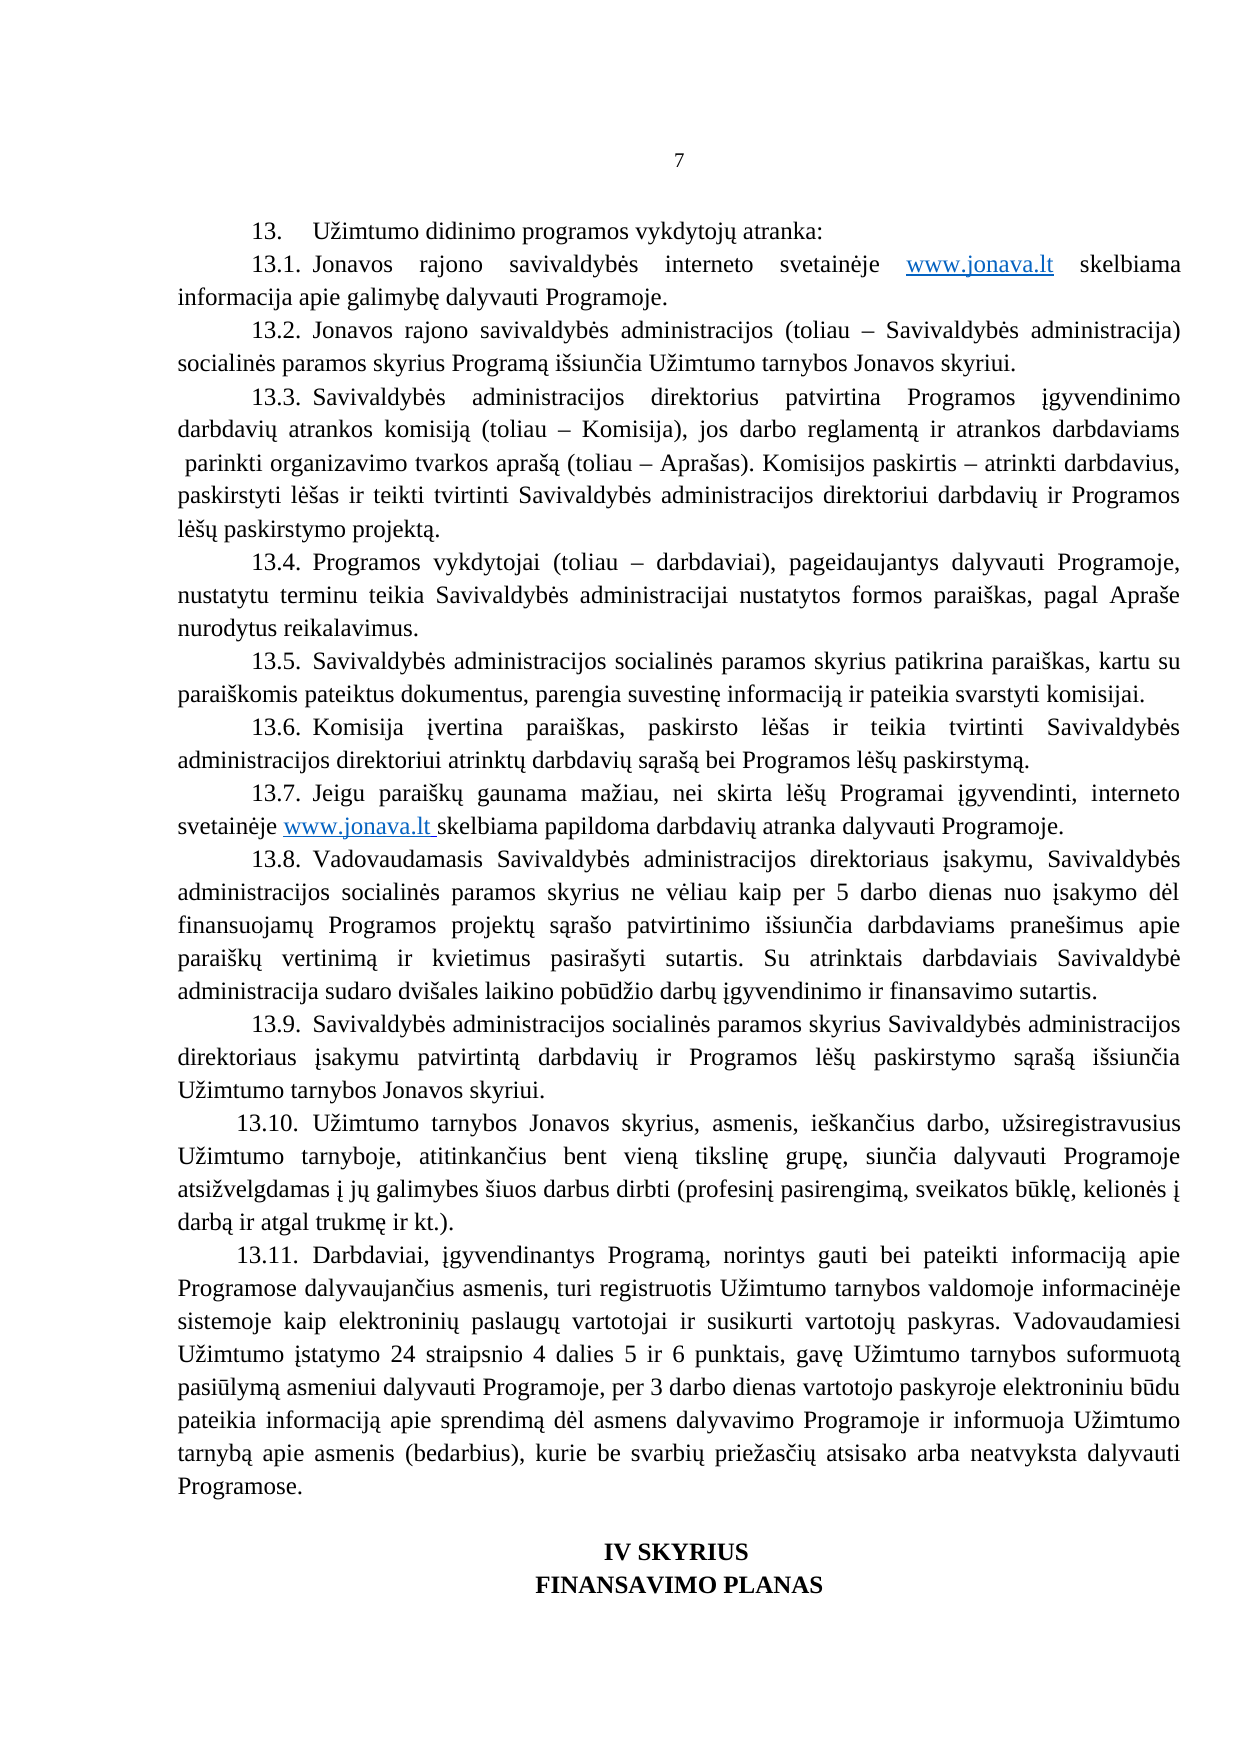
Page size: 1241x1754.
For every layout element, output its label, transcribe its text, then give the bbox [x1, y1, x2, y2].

text FINANSAVIMO PLANAS [177, 1570, 1181, 1599]
text 13.10. Užimtumo tarnybos Jonavos skyrius, asmenis, ieškančius darbo, užsiregistravusius Užimtumo tarnyboje, atitinkančius bent vieną tikslinę grupę, siunčia dalyvauti Programoje atsižvelgdamas į jų galimybes šiuos darbus dirbti (profesinį pasirengimą, sveikatos būklę, kelionės į darbą ir atgal trukmę ir kt.). [177, 1108, 1181, 1236]
text 13.5. Savivaldybės administracijos socialinės paramos skyrius patikrina paraiškas, kartu su paraiškomis pateiktus dokumentus, parengia suvestinę informaciją ir pateikia svarstyti komisijai. [177, 646, 1181, 707]
text 13.3. Savivaldybės administracijos direktorius patvirtina Programos įgyvendinimo darbdavių atrankos komisiją (toliau – Komisija), jos darbo reglamentą ir atrankos darbdaviams parinkti organizavimo tvarkos aprašą (toliau – Aprašas). Komisijos paskirtis – atrinkti darbdavius, paskirstyti lėšas ir teikti tvirtinti Savivaldybės administracijos direktoriui darbdavių ir Programos lėšų paskirstymo projektą. [177, 382, 1181, 542]
text 13.2. Jonavos rajono savivaldybės administracijos (toliau – Savivaldybės administracija) socialinės paramos skyrius Programą išsiunčia Užimtumo tarnybos Jonavos skyriui. [177, 316, 1181, 377]
text 13.1. Jonavos rajono savivaldybės interneto svetainėje www.jonava.lt skelbiama informacija apie galimybę dalyvauti Programoje. [177, 249, 1181, 311]
text 13.6. Komisija įvertina paraiškas, paskirsto lėšas ir teikia tvirtinti Savivaldybės administracijos direktoriui atrinktų darbdavių sąrašą bei Programos lėšų paskirstymą. [177, 712, 1181, 773]
text 13.11. Darbdaviai, įgyvendinantys Programą, norintys gauti bei pateikti informaciją apie Programose dalyvaujančius asmenis, turi registruotis Užimtumo tarnybos valdomoje informacinėje sistemoje kaip elektroninių paslaugų vartotojai ir susikurti vartotojų paskyras. Vadovaudamiesi Užimtumo įstatymo 24 straipsnio 4 dalies 5 ir 6 punktais, gavę Užimtumo tarnybos suformuotą pasiūlymą asmeniui dalyvauti Programoje, per 3 darbo dienas vartotojo paskyroje elektroniniu būdu pateikia informaciją apie sprendimą dėl asmens dalyvavimo Programoje ir informuoja Užimtumo tarnybą apie asmenis (bedarbius), kurie be svarbių priežasčių atsisako arba neatvyksta dalyvauti Programose. [177, 1240, 1181, 1500]
text 13.7. Jeigu paraiškų gaunama mažiau, nei skirta lėšų Programai įgyvendinti, interneto svetainėje www.jonava.lt skelbiama papildoma darbdavių atranka dalyvauti Programoje. [177, 778, 1181, 839]
text 13.8. Vadovaudamasis Savivaldybės administracijos direktoriaus įsakymu, Savivaldybės administracijos socialinės paramos skyrius ne vėliau kaip per 5 darbo dienas nuo įsakymo dėl finansuojamų Programos projektų sąrašo patvirtinimo išsiunčia darbdaviams pranešimus apie paraiškų vertinimą ir kvietimus pasirašyti sutartis. Su atrinktais darbdaviais Savivaldybė administracija sudaro dvišales laikino pobūdžio darbų įgyvendinimo ir finansavimo sutartis. [177, 844, 1181, 1005]
text IV SKYRIUS [177, 1537, 1181, 1566]
text 13.4. Programos vykdytojai (toliau – darbdaviai), pageidaujantys dalyvauti Programoje, nustatytu terminu teikia Savivaldybės administracijai nustatytos formos paraiškas, pagal Apraše nurodytus reikalavimus. [177, 547, 1181, 641]
text 13. Užimtumo didinimo programos vykdytojų atranka: [177, 216, 1181, 245]
text 13.9. Savivaldybės administracijos socialinės paramos skyrius Savivaldybės administracijos direktoriaus įsakymu patvirtintą darbdavių ir Programos lėšų paskirstymo sąrašą išsiunčia Užimtumo tarnybos Jonavos skyriui. [177, 1009, 1181, 1104]
